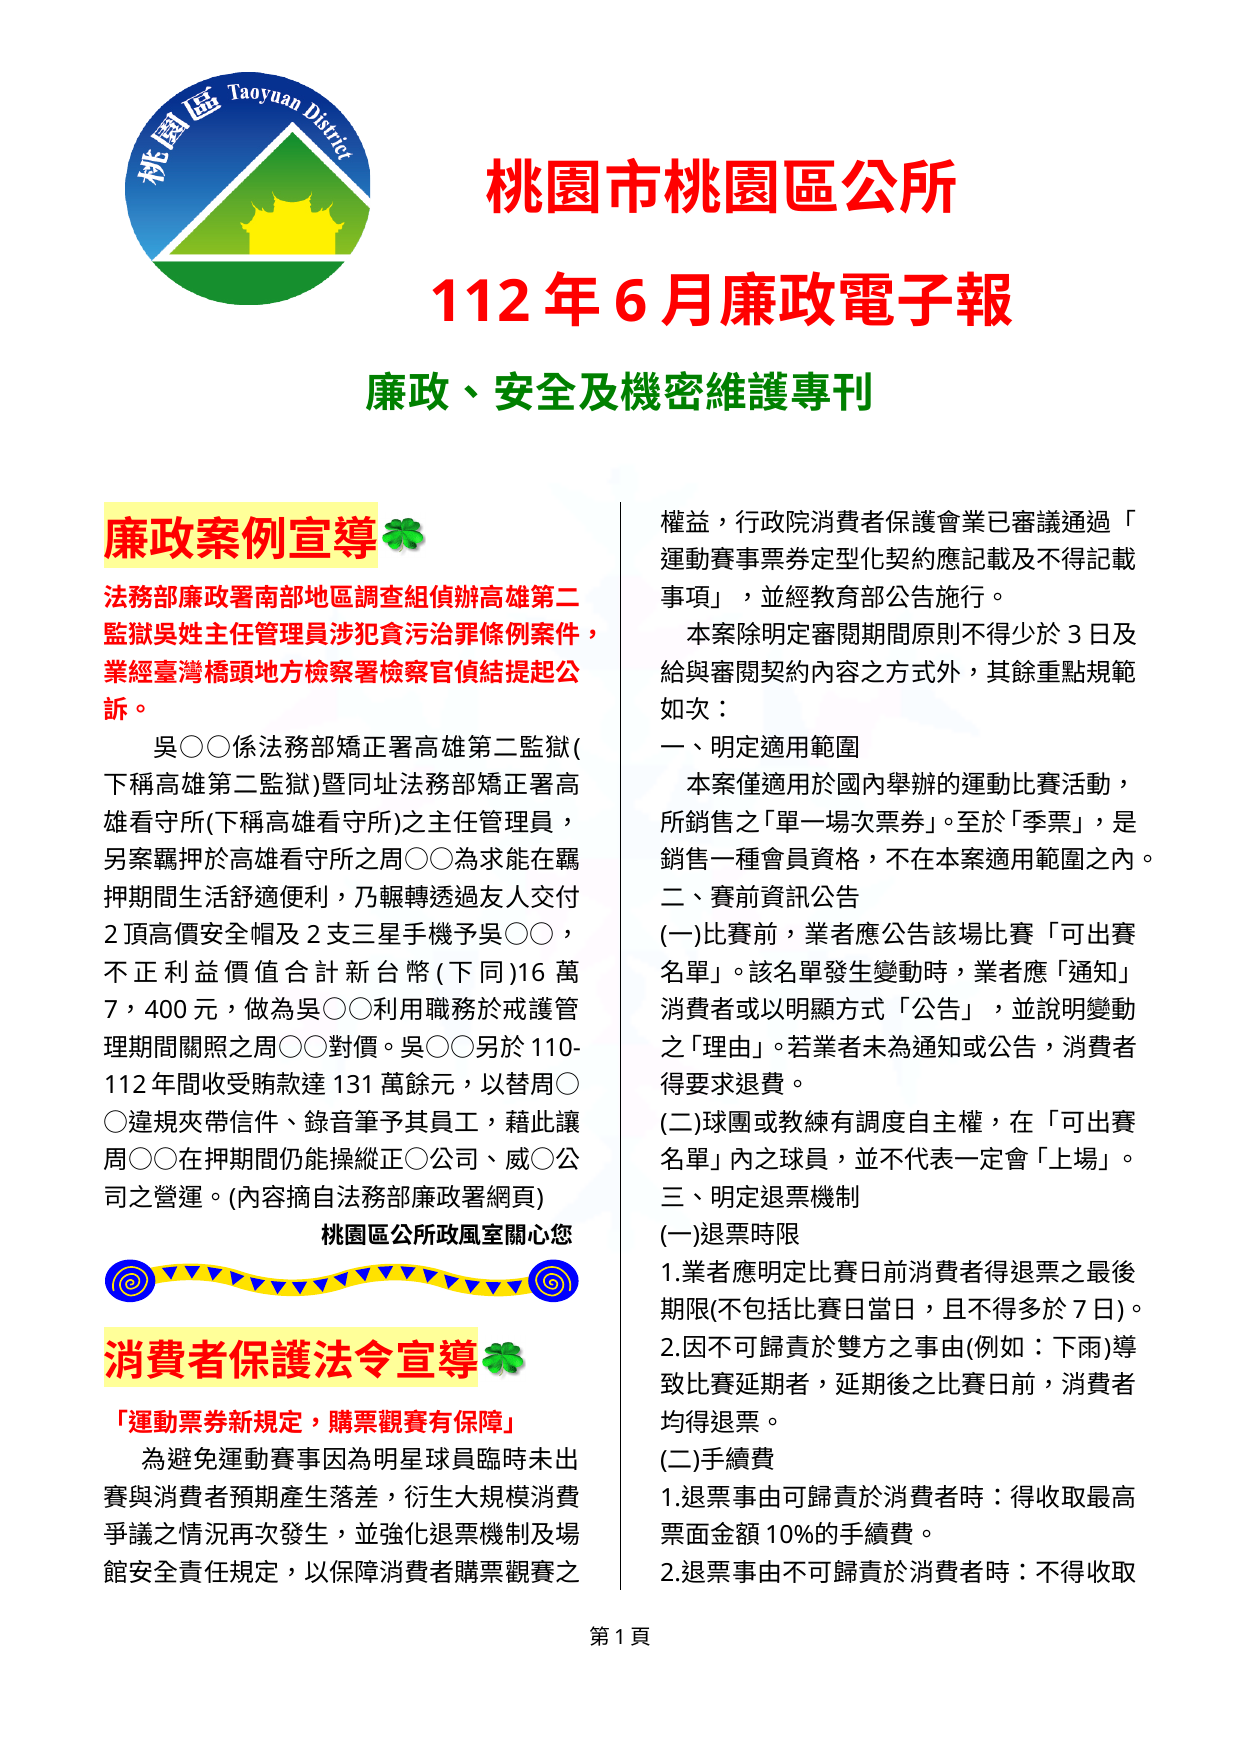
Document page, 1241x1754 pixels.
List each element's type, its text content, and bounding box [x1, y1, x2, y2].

picture [380, 512, 426, 558]
text (一)比賽前，業者應公告該場比賽「可出賽名單」。該名單發生變動時，業者應「通知」消費者或以明顯方式「公告」，並說明變動之「理由」。若業者未為通知或公告，消費者得要求退費。 [1089, 914, 1137, 1102]
text 三、明定退票機制 [1089, 1177, 1137, 1214]
text (一)退票時限 [1089, 1214, 1137, 1252]
text 桃園市桃園區公所 [123, 71, 1053, 306]
text 消費者保護法令宣導 [103, 1327, 581, 1402]
text 為避免運動賽事因為明星球員臨時未出賽與消費者預期產生落差，衍生大規模消費爭議之情況再次發生，並強化退票機制及場館安全責任規定，以保障消費者購票觀賽之權益，行政院消費者保護會業已審議通過「運動賽事票券定型化契約應記載及不得記載事項」，並經教育部公告施行。 [1089, 502, 1137, 614]
text 本案僅適用於國內舉辦的運動比賽活動，所銷售之「單一場次票券」。至於「季票」，是銷售一種會員資格，不在本案適用範圍之內。 [1089, 764, 1137, 877]
text 112年6月廉政電子報 [162, 239, 1053, 352]
text 二、賽前資訊公告 [1089, 877, 1137, 914]
text 為避免運動賽事因為明星球員臨時未出賽與消費者預期產生落差，衍生大規模消費爭議之情況再次發生，並強化退票機制及場館安全責任規定，以保障消費者購票觀賽之權益，行政院消費者保護會業已審議通過「運動賽事票券定型化契約應記載及不得記載事項」，並經教育部公告施行。 [103, 1439, 581, 1589]
text 桃園區公所政風室關心您 [103, 1214, 152, 1252]
text 本案除明定審閱期間原則不得少於3日及給與審閱契約內容之方式外，其餘重點規範如次： [1089, 614, 1137, 727]
text 廉政、安全及機密維護專刊 [187, 352, 1053, 391]
text 廉政案例宣導 [103, 502, 152, 577]
text 1.業者應明定比賽日前消費者得退票之最後期限(不包括比賽日當日，且不得多於7日)。 [660, 1252, 1137, 1327]
text (二)手續費 [660, 1439, 1137, 1477]
picture [125, 72, 371, 305]
text 吳○○係法務部矯正署高雄第二監獄(下稱高雄第二監獄)暨同址法務部矯正署高雄看守所(下稱高雄看守所)之主任管理員，另案羈押於高雄看守所之周○○為求能在羈押期間生活舒適便利，乃輾轉透過友人交付2頂高價安全帽及2支三星手機予吳○○，不正利益價值合計新台幣(下同)16萬7，400元，做為吳○○利用職務於戒護管理期間關照之周○○對價。吳○○另於110-112年間收受賄款達131萬餘元，以替周○○違規夾帶信件、錄音筆予其員工，藉此讓周○○在押期間仍能操縱正○公司、威○公司之營運。(內容摘自法務部廉政署網頁) [103, 727, 152, 1214]
text 2.因不可歸責於雙方之事由(例如：下雨)導致比賽延期者，延期後之比賽日前，消費者均得退票。 [660, 1327, 1137, 1439]
text 1.退票事由可歸責於消費者時：得收取最高票面金額10%的手續費。 [660, 1477, 1137, 1552]
text 2.退票事由不可歸責於消費者時：不得收取 [660, 1552, 1137, 1589]
text (二)球團或教練有調度自主權，在「可出賽名單」內之球員，並不代表一定會「上場」。 [1089, 1102, 1137, 1177]
text 法務部廉政署南部地區調查組偵辦高雄第二監獄吳姓主任管理員涉犯貪污治罪條例案件，業經臺灣橋頭地方檢察署檢察官偵結提起公訴。 [103, 577, 152, 727]
text 「運動票券新規定，購票觀賽有保障」 [103, 1402, 581, 1439]
text 一、明定適用範圍 [1089, 727, 1137, 764]
picture [480, 1335, 526, 1382]
